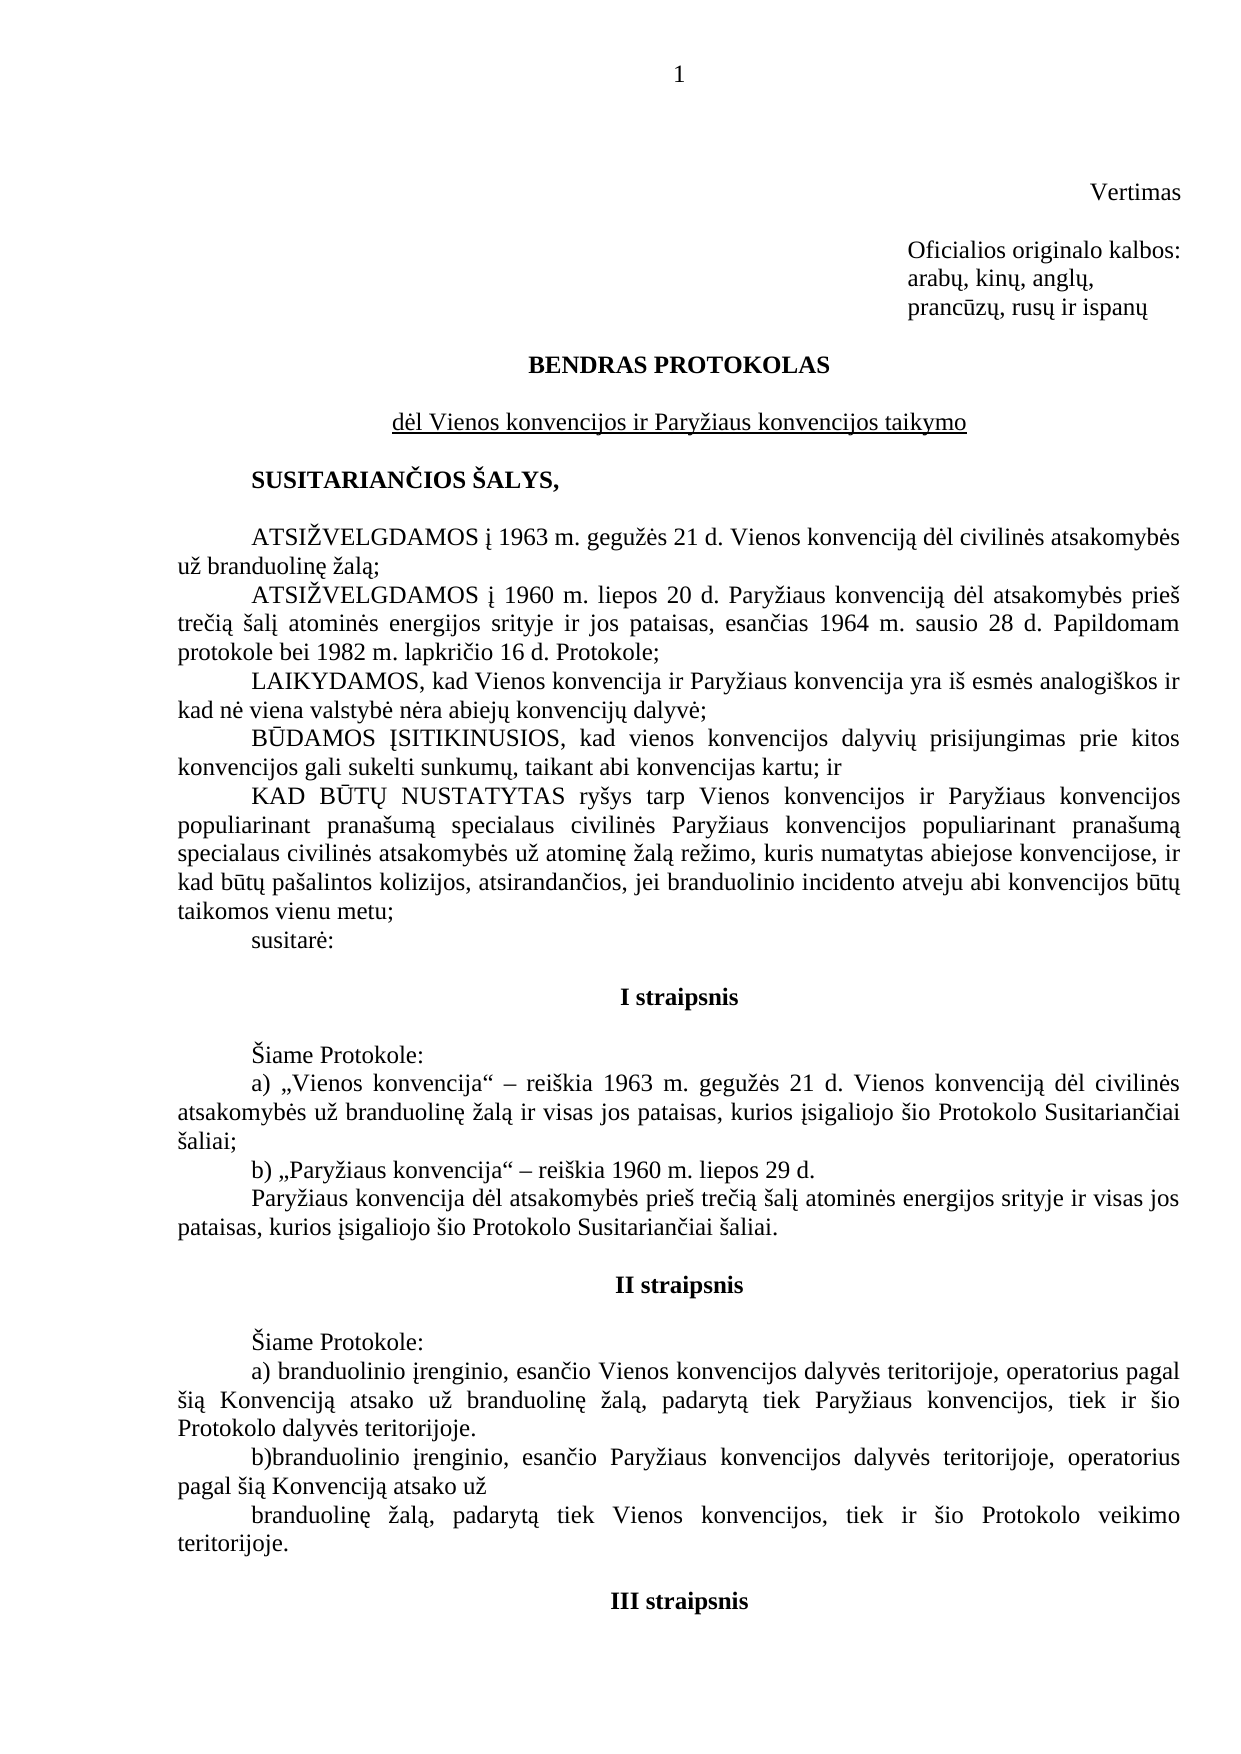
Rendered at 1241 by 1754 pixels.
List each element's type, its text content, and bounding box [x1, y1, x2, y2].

text BENDRAS PROTOKOLAS [177, 350, 1181, 378]
text Paryžiaus konvencija dėl atsakomybės prieš trečią šalį atominės energijos srityje ir visas jos pataisas, kurios įsigaliojo šio Protokolo Susitariančiai šaliai. [177, 1183, 1181, 1241]
text prancūzų, rusų ir ispanų [177, 292, 1181, 321]
text a) „Vienos konvencija“ – reiškia 1963 m. gegužės 21 d. Vienos konvenciją dėl civilinės atsakomybės už branduolinę žalą ir visas jos pataisas, kurios įsigaliojo šio Protokolo Susitariančiai šaliai; [177, 1068, 1181, 1155]
text a) branduolinio įrenginio, esančio Vienos konvencijos dalyvės teritorijoje, operatorius pagal šią Konvenciją atsako už branduolinę žalą, padarytą tiek Paryžiaus konvencijos, tiek ir šio Protokolo dalyvės teritorijoje. [177, 1356, 1181, 1442]
text ATSIŽVELGDAMOS į 1963 m. gegužės 21 d. Vienos konvenciją dėl civilinės atsakomybės už branduolinę žalą; [177, 522, 1181, 580]
text susitarė: [177, 925, 1181, 953]
text ATSIŽVELGDAMOS į 1960 m. liepos 20 d. Paryžiaus konvenciją dėl atsakomybės prieš trečią šalį atominės energijos srityje ir jos pataisas, esančias 1964 m. sausio 28 d. Papildomam protokole bei 1982 m. lapkričio 16 d. Protokole; [177, 580, 1181, 666]
text KAD BŪTŲ NUSTATYTAS ryšys tarp Vienos konvencijos ir Paryžiaus konvencijos populiarinant pranašumą specialaus civilinės Paryžiaus konvencijos populiarinant pranašumą specialaus civilinės atsakomybės už atominę žalą režimo, kuris numatytas abiejose konvencijose, ir kad būtų pašalintos kolizijos, atsirandančios, jei branduolinio incidento atveju abi konvencijos būtų taikomos vienu metu; [177, 781, 1181, 925]
text LAIKYDAMOS, kad Vienos konvencija ir Paryžiaus konvencija yra iš esmės analogiškos ir kad nė viena valstybė nėra abiejų konvencijų dalyvė; [177, 666, 1181, 723]
text Šiame Protokole: [177, 1327, 1181, 1356]
text II straipsnis [177, 1270, 1181, 1298]
text Vertimas [177, 177, 1181, 206]
text dėl Vienos konvencijos ir Paryžiaus konvencijos taikymo [177, 407, 1181, 436]
text b)branduolinio įrenginio, esančio Paryžiaus konvencijos dalyvės teritorijoje, operatorius pagal šią Konvenciją atsako už [177, 1442, 1181, 1500]
text I straipsnis [177, 982, 1181, 1011]
text Oficialios originalo kalbos: [177, 235, 1181, 263]
text branduolinę žalą, padarytą tiek Vienos konvencijos, tiek ir šio Protokolo veikimo teritorijoje. [177, 1500, 1181, 1557]
text Šiame Protokole: [177, 1040, 1181, 1068]
text b) „Paryžiaus konvencija“ – reiškia 1960 m. liepos 29 d. [177, 1155, 1181, 1183]
text III straipsnis [177, 1586, 1181, 1615]
text BŪDAMOS ĮSITIKINUSIOS, kad vienos konvencijos dalyvių prisijungimas prie kitos konvencijos gali sukelti sunkumų, taikant abi konvencijas kartu; ir [177, 723, 1181, 781]
text arabų, kinų, anglų, [177, 263, 1181, 292]
text SUSITARIANČIOS ŠALYS, [177, 465, 1181, 493]
